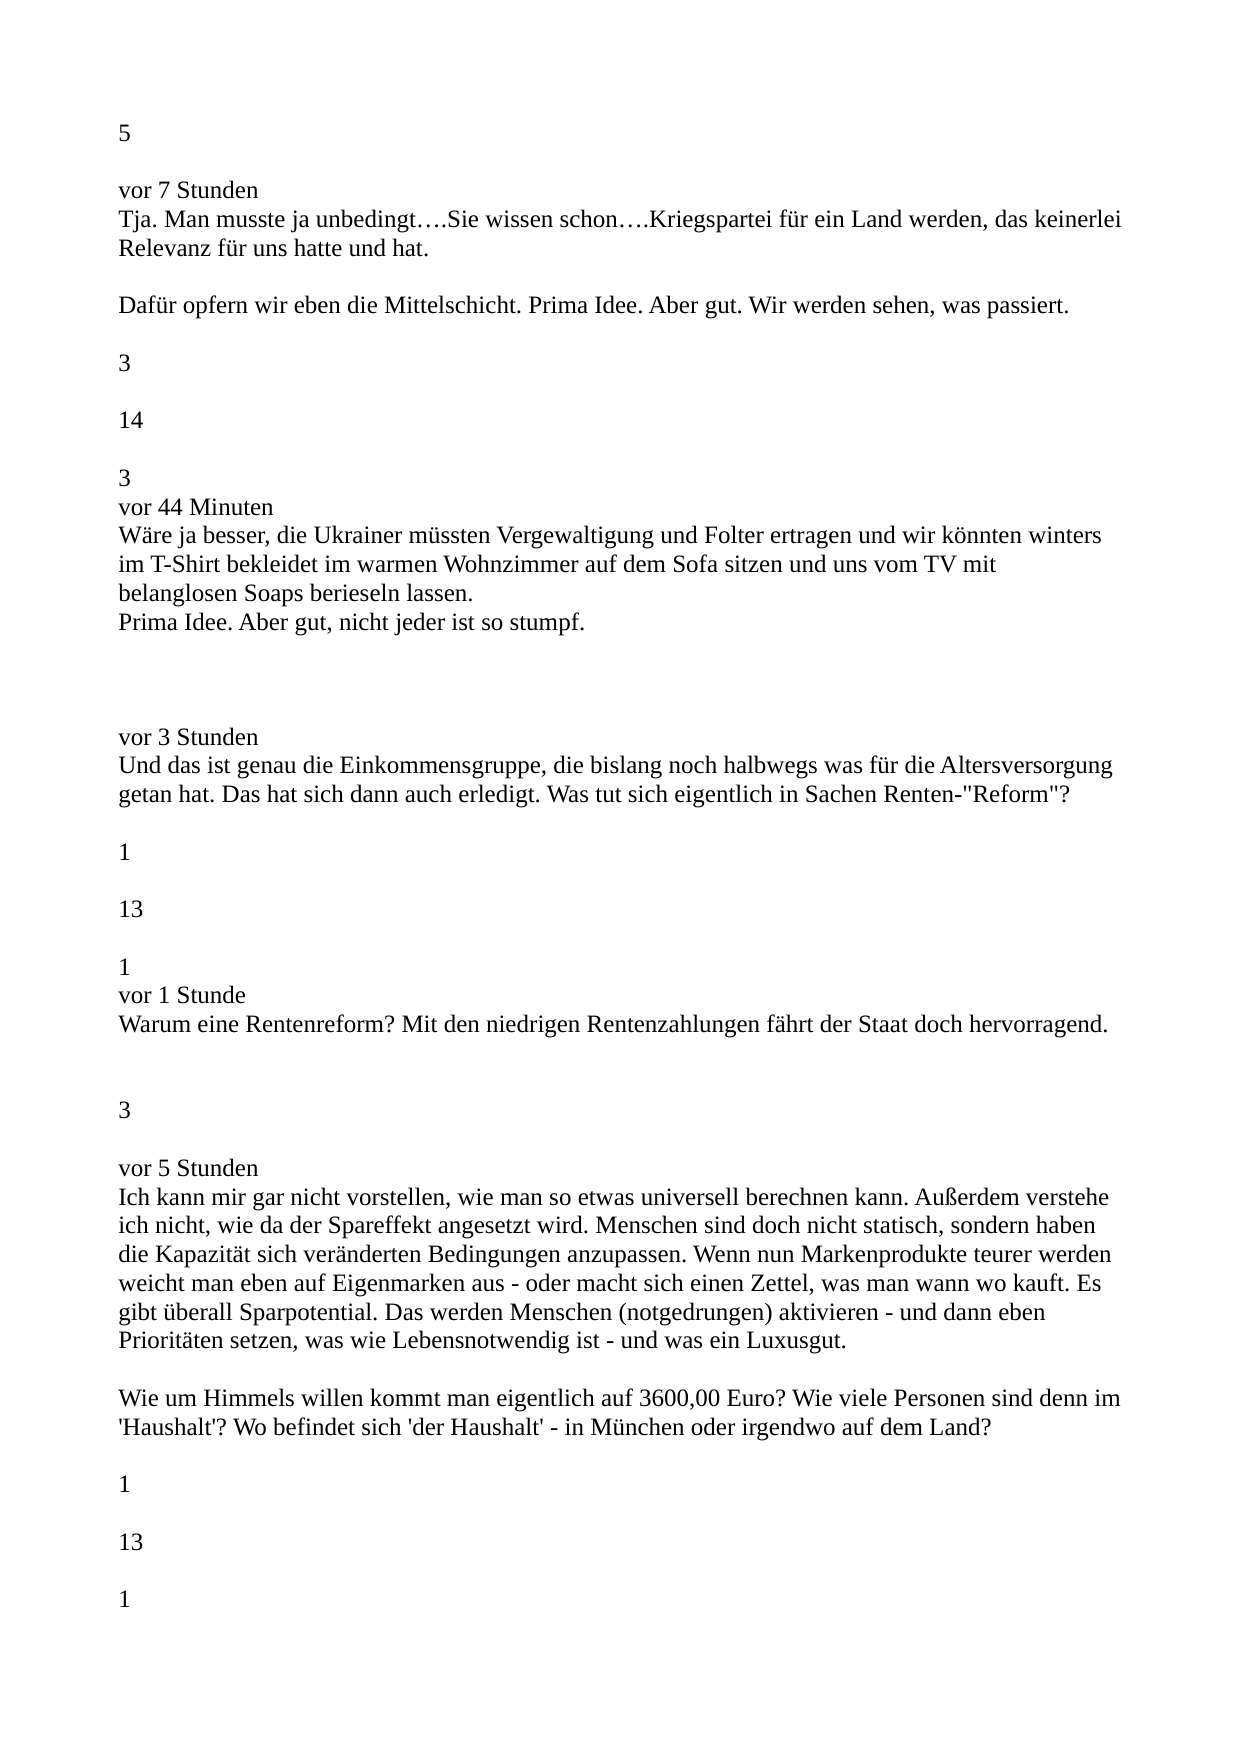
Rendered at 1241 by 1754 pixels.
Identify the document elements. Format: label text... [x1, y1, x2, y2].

text 5 [118, 118, 1122, 147]
text Dafür opfern wir eben die Mittelschicht. Prima Idee. Aber gut. Wir werden sehen, was passiert. [118, 291, 1122, 319]
text 3 [118, 348, 1122, 377]
text 1 [118, 952, 1122, 981]
text 1 [118, 1584, 1122, 1613]
text vor 1 Stunde [118, 981, 1122, 1009]
text 13 [118, 1527, 1122, 1556]
text vor 5 Stunden [118, 1153, 1122, 1182]
text vor 44 Minuten [118, 492, 1122, 521]
text 3 [118, 1096, 1122, 1124]
text Tja. Man musste ja unbedingt….Sie wissen schon….Kriegspartei für ein Land werden, das keinerlei Relevanz für uns hatte und hat. [118, 204, 1122, 262]
text vor 7 Stunden [118, 176, 1122, 204]
text 1 [118, 1469, 1122, 1498]
text Und das ist genau die Einkommensgruppe, die bislang noch halbwegs was für die Altersversorgung getan hat. Das hat sich dann auch erledigt. Was tut sich eigentlich in Sachen Renten-"Reform"? [118, 751, 1122, 808]
text 13 [118, 894, 1122, 923]
text Wie um Himmels willen kommt man eigentlich auf 3600,00 Euro? Wie viele Personen sind denn im 'Haushalt'? Wo befindet sich 'der Haushalt' - in München oder irgendwo auf dem Land? [118, 1383, 1122, 1441]
text Warum eine Rentenreform? Mit den niedrigen Rentenzahlungen fährt der Staat doch hervorragend. [118, 1009, 1122, 1038]
text 3 [118, 463, 1122, 492]
text Wäre ja besser, die Ukrainer müssten Vergewaltigung und Folter ertragen und wir könnten winters im T-Shirt bekleidet im warmen Wohnzimmer auf dem Sofa sitzen und uns vom TV mit belanglosen Soaps berieseln lassen. [118, 521, 1122, 607]
text 1 [118, 837, 1122, 866]
text Ich kann mir gar nicht vorstellen, wie man so etwas universell berechnen kann. Außerdem verstehe ich nicht, wie da der Spareffekt angesetzt wird. Menschen sind doch nicht statisch, sondern haben die Kapazität sich veränderten Bedingungen anzupassen. Wenn nun Markenprodukte teurer werden weicht man eben auf Eigenmarken aus - oder macht sich einen Zettel, was man wann wo kauft. Es gibt überall Sparpotential. Das werden Menschen (notgedrungen) aktivieren - und dann eben Prioritäten setzen, was wie Lebensnotwendig ist - und was ein Luxusgut. [118, 1182, 1122, 1354]
text Prima Idee. Aber gut, nicht jeder ist so stumpf. [118, 607, 1122, 636]
text 14 [118, 406, 1122, 434]
text vor 3 Stunden [118, 722, 1122, 751]
